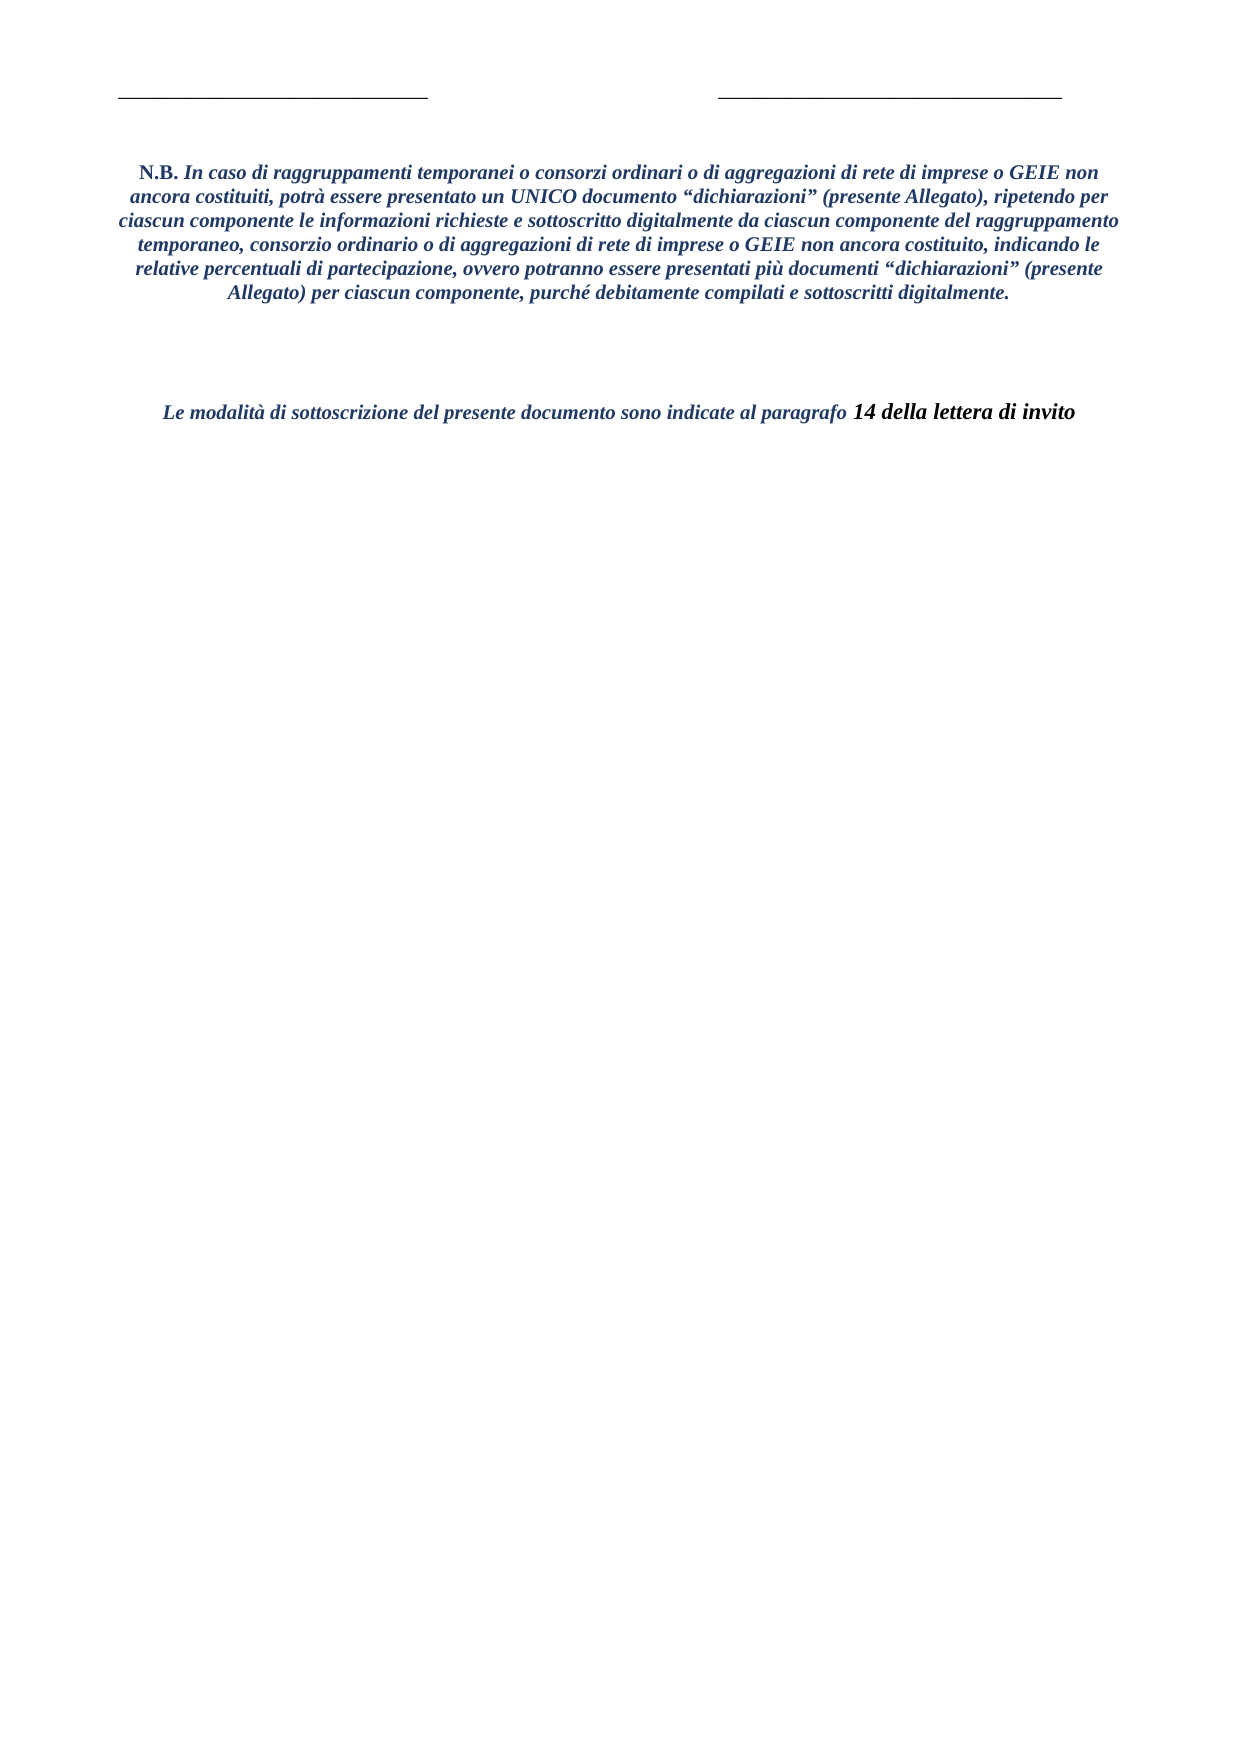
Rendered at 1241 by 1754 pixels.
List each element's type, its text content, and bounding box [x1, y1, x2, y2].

text N.B. In caso di raggruppamenti temporanei o consorzi ordinari o di aggregazioni di rete di imprese o GEIE non ancora costituiti, potrà essere presentato un UNICO documento “dichiarazioni” (presente Allegato), ripetendo per ciascun componente le informazioni richieste e sottoscritto digitalmente da ciascun componente del raggruppamento temporaneo, consorzio ordinario o di aggregazioni di rete di imprese o GEIE non ancora costituito, indicando le relative percentuali di partecipazione, ovvero potranno essere presentati più documenti “dichiarazioni” (presente Allegato) per ciascun componente, purché debitamente compilati e sottoscritti digitalmente. [118, 160, 1122, 304]
text ___________________________ ______________________________ [118, 75, 1122, 101]
text Le modalità di sottoscrizione del presente documento sono indicate al paragrafo 14 della lettera di invito [118, 398, 1122, 424]
